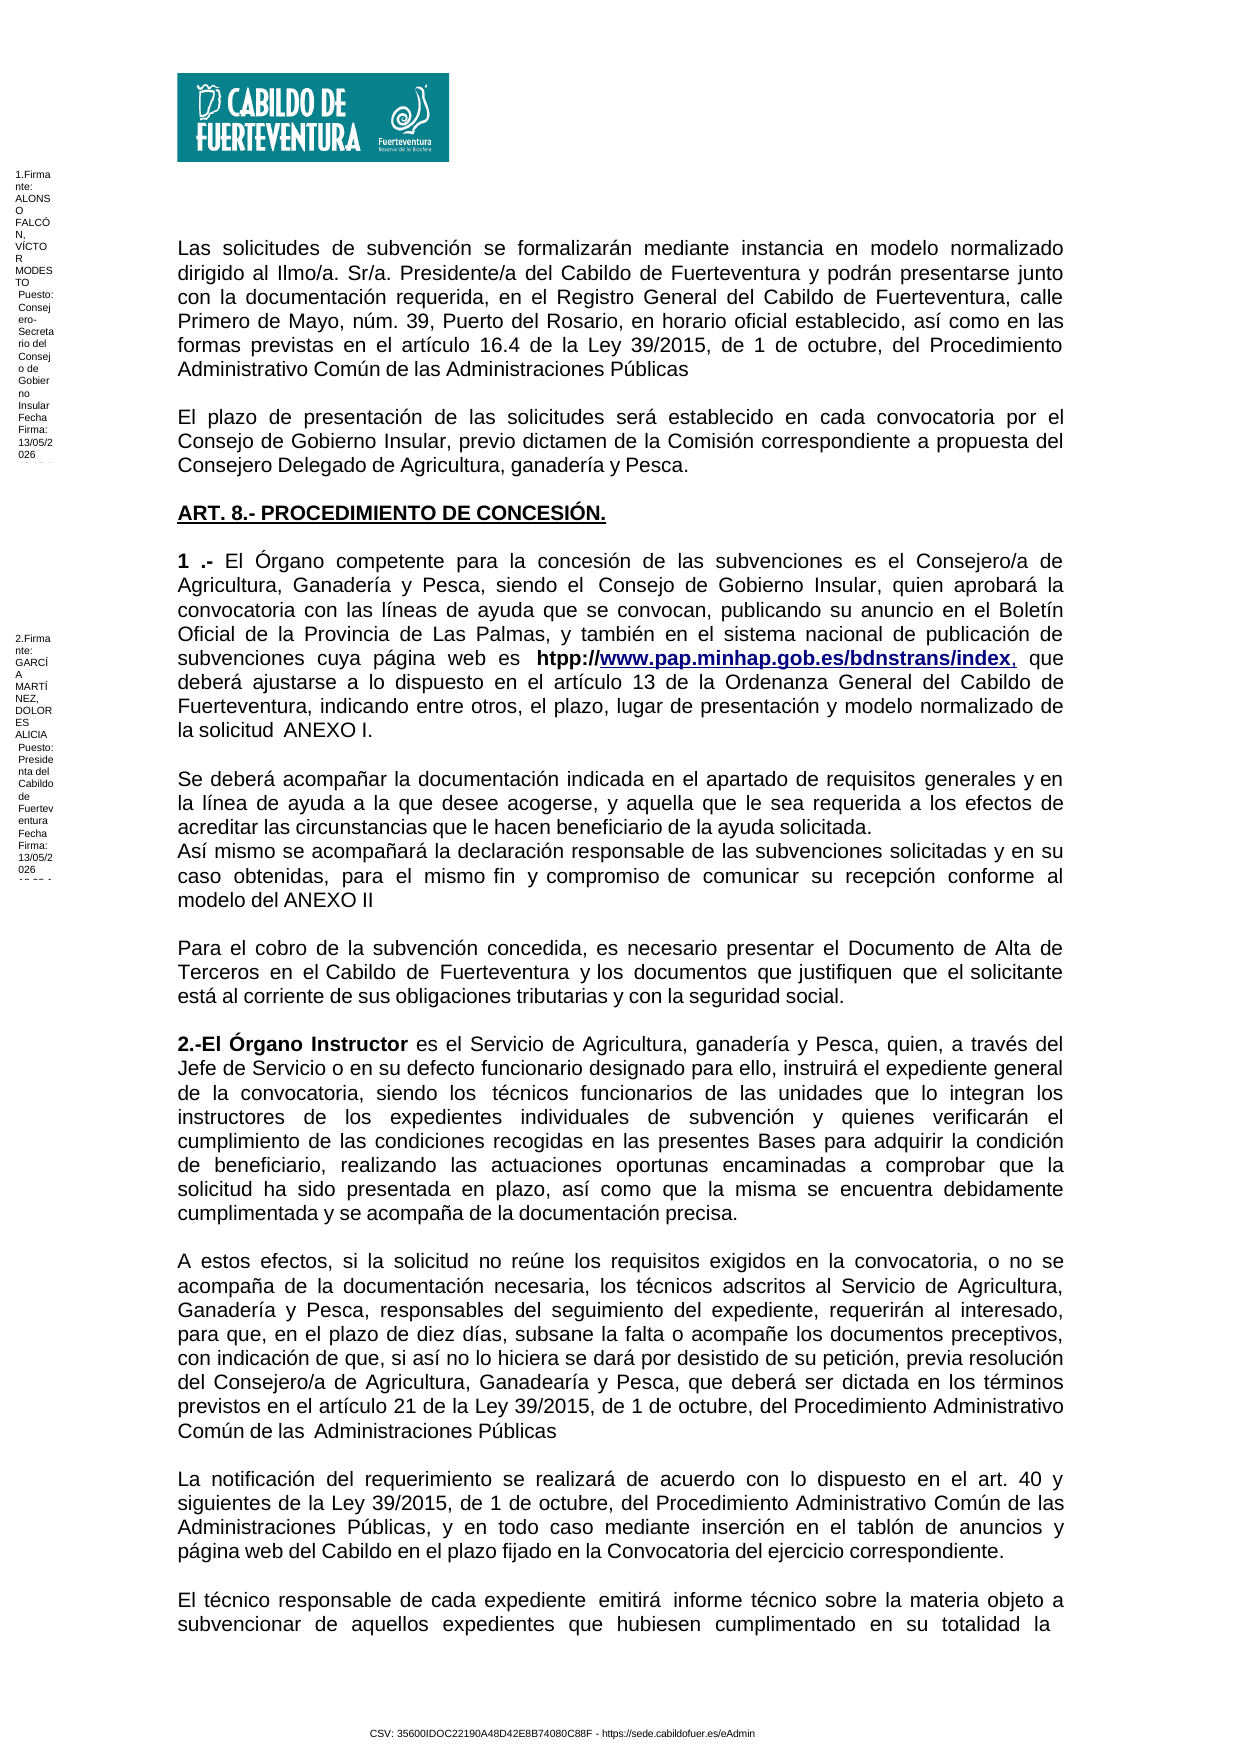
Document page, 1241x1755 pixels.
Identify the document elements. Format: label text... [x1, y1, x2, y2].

text El técnico responsable de cada expediente emitirá informe técnico sobre la materia objeto a subvencionar de aquellos expedientes que hubiesen cumplimentado en su totalidad la [177, 1587, 1064, 1636]
text Las solicitudes de subvención se formalizarán mediante instancia en modelo normalizado dirigido al Ilmo/a. Sr/a. Presidente/a del Cabildo de Fuerteventura y podrán presentarse junto con la documentación requerida, en el Registro General del Cabildo de Fuerteventura, calle Primero de Mayo, núm. 39, Puerto del Rosario, en horario oficial establecido, así como en las formas previstas en el artículo 16.4 de la Ley 39/2015, de 1 de octubre, del Procedimiento Administrativo Común de las Administraciones Públicas [177, 236, 1064, 381]
text Para el cobro de la subvención concedida, es necesario presentar el Documento de Alta de Terceros en el Cabildo de Fuerteventura y los documentos que justifiquen que el solicitante está al corriente de sus obligaciones tributarias y con la seguridad social. [177, 936, 1064, 1008]
text Se deberá acompañar la documentación indicada en el apartado de requisitos generales y en la línea de ayuda a la que desee acogerse, y aquella que le sea requerida a los efectos de acreditar las circunstancias que le hacen beneficiario de la ayuda solicitada. [177, 767, 1064, 839]
text El plazo de presentación de las solicitudes será establecido en cada convocatoria por el Consejo de Gobierno Insular, previo dictamen de la Comisión correspondiente a propuesta del Consejero Delegado de Agricultura, ganadería y Pesca. [177, 405, 1064, 477]
text A estos efectos, si la solicitud no reúne los requisitos exigidos en la convocatoria, o no se acompaña de la documentación necesaria, los técnicos adscritos al Servicio de Agricultura, Ganadería y Pesca, responsables del seguimiento del expediente, requerirán al interesado, para que, en el plazo de diez días, subsane la falta o acompañe los documentos preceptivos, con indicación de que, si así no lo hiciera se dará por desistido de su petición, previa resolución del Consejero/a de Agricultura, Ganadearía y Pesca, que deberá ser dictada en los términos previstos en el artículo 21 de la Ley 39/2015, de 1 de octubre, del Procedimiento Administrativo Común de las Administraciones Públicas [177, 1249, 1064, 1443]
text La notificación del requerimiento se realizará de acuerdo con lo dispuesto en el art. 40 y siguientes de la Ley 39/2015, de 1 de octubre, del Procedimiento Administrativo Común de las Administraciones Públicas, y en todo caso mediante inserción en el tablón de anuncios y página web del Cabildo en el plazo fijado en la Convocatoria del ejercicio correspondiente. [177, 1467, 1064, 1563]
text 2.Firmante: GARCÍA MARTÍNEZ, DOLORES ALICIA [15, 633, 54, 741]
text 2.-El Órgano Instructor es el Servicio de Agricultura, ganadería y Pesca, quien, a través del Jefe de Servicio o en su defecto funcionario designado para ello, instruirá el expediente general de la convocatoria, siendo los técnicos funcionarios de las unidades que lo integran los instructores de los expedientes individuales de subvención y quienes verificarán el cumplimiento de las condiciones recogidas en las presentes Bases para adquirir la condición de beneficiario, realizando las actuaciones oportunas encaminadas a comprobar que la solicitud ha sido presentada en plazo, así como que la misma se encuentra debidamente cumplimentada y se acompaña de la documentación precisa. [177, 1032, 1064, 1225]
text Puesto: Presidenta del Cabildo de Fuerteventura Fecha Firma: 13/05/2026 13:35:15 [18, 741, 54, 879]
text 1 .- El Órgano competente para la concesión de las subvenciones es el Consejero/a de Agricultura, Ganadería y Pesca, siendo el Consejo de Gobierno Insular, quien aprobará la convocatoria con las líneas de ayuda que se convocan, publicando su anuncio en el Boletín Oficial de la Provincia de Las Palmas, y también en el sistema nacional de publicación de subvenciones cuya página web es htpp://www.pap.minhap.gob.es/bdnstrans/index, que deberá ajustarse a lo dispuesto en el artículo 13 de la Ordenanza General del Cabildo de Fuerteventura, indicando entre otros, el plazo, lugar de presentación y modelo normalizado de la solicitud ANEXO I. [177, 549, 1064, 742]
text Puesto: Consejero-Secretario del Consejo de Gobierno Insular Fecha Firma: 13/05/2026 13:15:09 [18, 289, 54, 463]
text Así mismo se acompañará la declaración responsable de las subvenciones solicitadas y en su caso obtenidas, para el mismo fin y compromiso de comunicar su recepción conforme al modelo del ANEXO II [177, 839, 1064, 912]
text 1.Firmante: ALONSO FALCÓN, VÍCTOR MODESTO [15, 169, 54, 288]
subtitle ART. 8.- PROCEDIMIENTO DE CONCESIÓN. [177, 501, 1170, 525]
